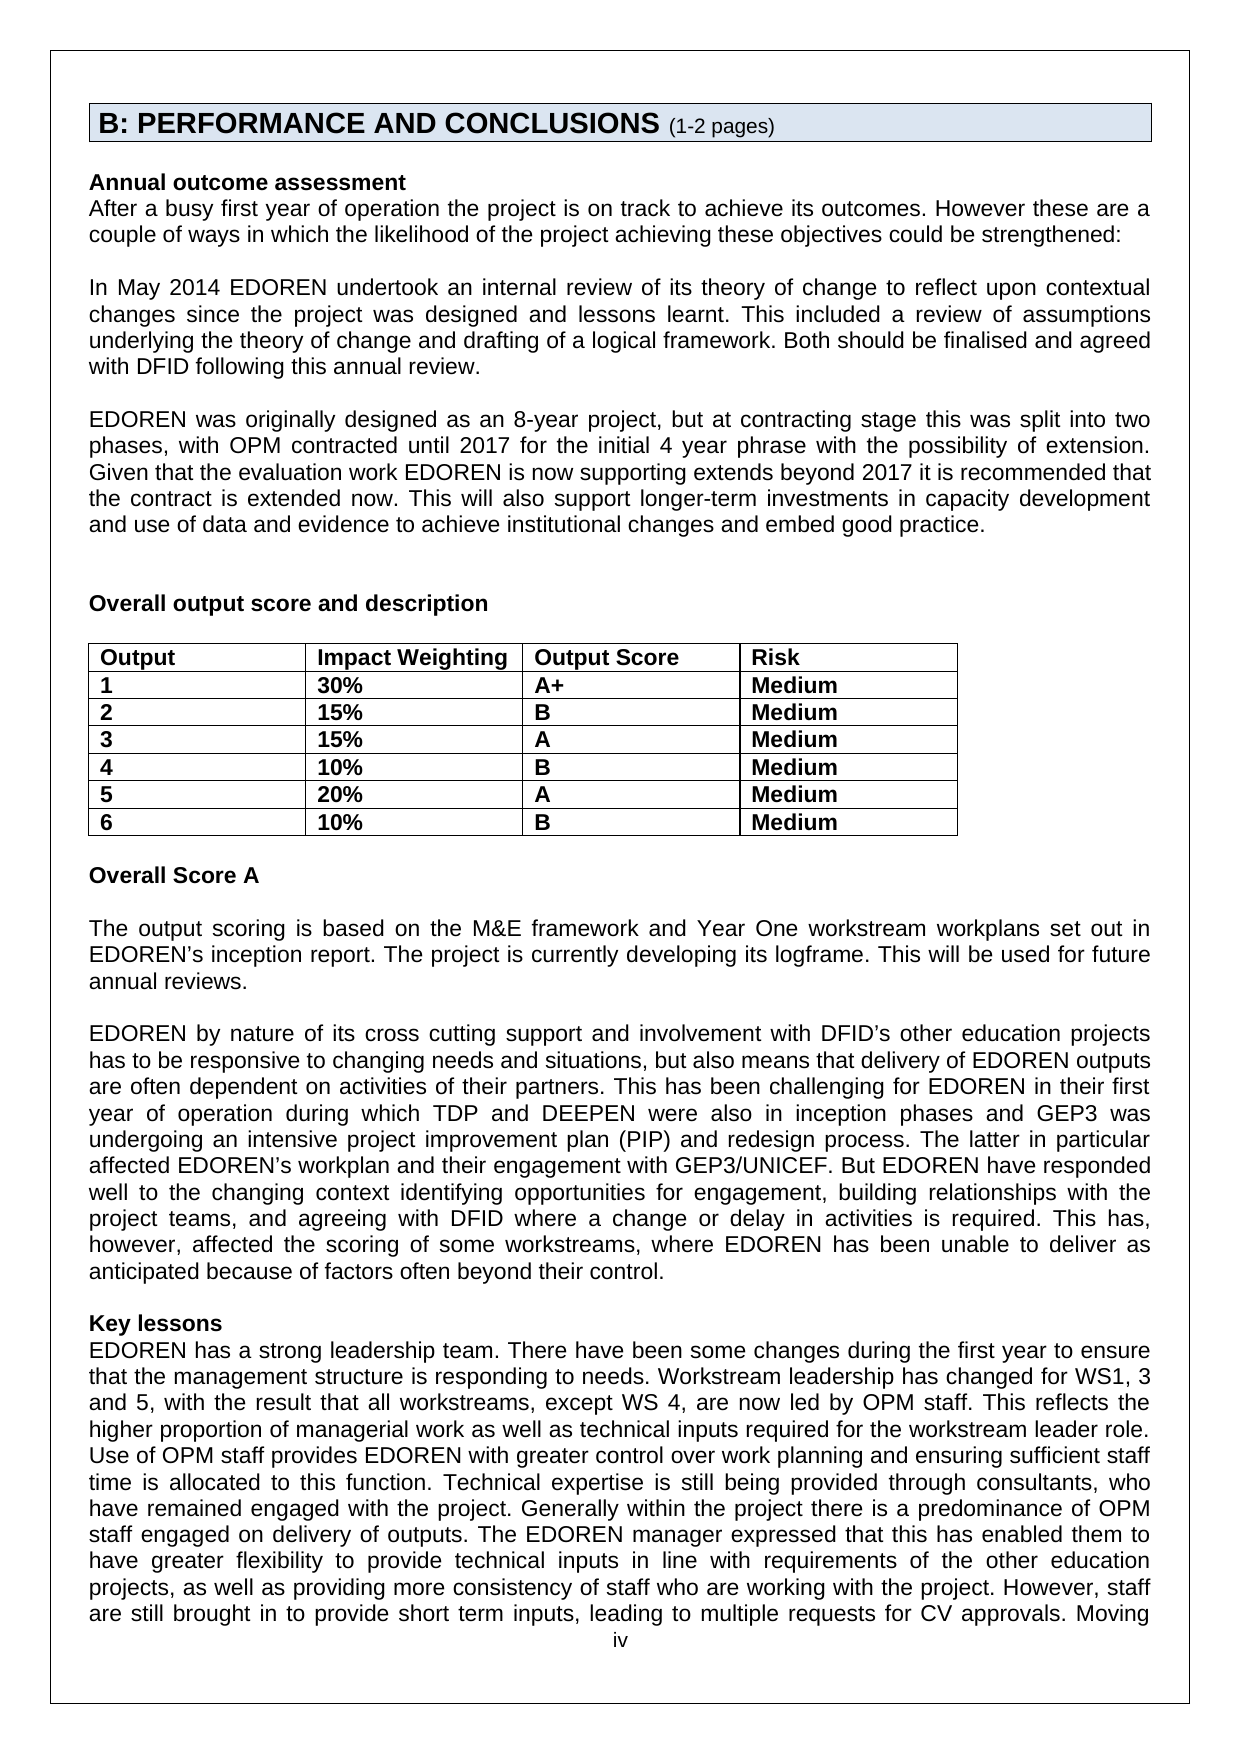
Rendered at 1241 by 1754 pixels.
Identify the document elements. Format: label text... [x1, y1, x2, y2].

text EDOREN by nature of its cross cutting support and involvement with DFID’s other education projects has to be responsive to changing needs and situations, but also means that delivery of EDOREN outputs are often dependent on activities of their partners. This has been challenging for EDOREN in their first year of operation during which TDP and DEEPEN were also in inception phases and GEP3 was undergoing an intensive project improvement plan (PIP) and redesign process. The latter in particular affected EDOREN’s workplan and their engagement with GEP3/UNICEF. But EDOREN have responded well to the changing context identifying opportunities for engagement, building relationships with the project teams, and agreeing with DFID where a change or delay in activities is required. This has, however, affected the scoring of some workstreams, where EDOREN has been unable to deliver as anticipated because of factors often beyond their control. [89, 1020, 1152, 1284]
table_cell 5 [89, 781, 305, 807]
table_cell A [523, 726, 739, 753]
text In May 2014 EDOREN undertook an internal review of its theory of change to reflect upon contextual changes since the project was designed and lessons learnt. This included a review of assumptions underlying the theory of change and drafting of a logical framework. Both should be finalised and agreed with DFID following this annual review. [89, 274, 1152, 379]
text Key lessons [89, 1310, 1152, 1337]
table_cell Medium [741, 726, 957, 753]
table_cell Medium [741, 672, 957, 698]
text Annual outcome assessment [89, 169, 1152, 195]
text The output scoring is based on the M&E framework and Year One workstream workplans set out in EDOREN’s inception report. The project is currently developing its logframe. This will be used for future annual reviews. [89, 915, 1152, 994]
table_cell Medium [741, 809, 957, 835]
table_cell 10% [306, 809, 522, 835]
text Overall output score and description [89, 590, 1152, 617]
table_cell Medium [741, 781, 957, 807]
table_cell Medium [741, 699, 957, 725]
text EDOREN has a strong leadership team. There have been some changes during the first year to ensure that the management structure is responding to needs. Workstream leadership has changed for WS1, 3 and 5, with the result that all workstreams, except WS 4, are now led by OPM staff. This reflects the higher proportion of managerial work as well as technical inputs required for the workstream leader role. Use of OPM staff provides EDOREN with greater control over work planning and ensuring sufficient staff time is allocated to this function. Technical expertise is still being provided through consultants, who have remained engaged with the project. Generally within the project there is a predominance of OPM staff engaged on delivery of outputs. The EDOREN manager expressed that this has enabled them to have greater flexibility to provide technical inputs in line with requirements of the other education projects, as well as providing more consistency of staff who are working with the project. However, staff are still brought in to provide short term inputs, leading to multiple requests for CV approvals. Moving [89, 1337, 1152, 1627]
table_header Risk [741, 644, 957, 671]
table_cell 1 [89, 672, 305, 698]
table_cell 4 [89, 754, 305, 780]
subtitle B: PERFORMANCE AND CONCLUSIONS (1-2 pages) [90, 104, 1151, 141]
text EDOREN was originally designed as an 8-year project, but at contracting stage this was split into two phases, with OPM contracted until 2017 for the initial 4 year phrase with the possibility of extension. Given that the evaluation work EDOREN is now supporting extends beyond 2017 it is recommended that the contract is extended now. This will also support longer-term investments in capacity development and use of data and evidence to achieve institutional changes and embed good practice. [89, 406, 1152, 538]
table_cell 3 [89, 726, 305, 753]
table_cell 30% [306, 672, 522, 698]
table_cell A+ [523, 672, 739, 698]
table_cell B [523, 754, 739, 780]
table_cell B [523, 699, 739, 725]
table_cell B [523, 809, 739, 835]
table_cell 15% [306, 699, 522, 725]
table_cell 6 [89, 809, 305, 835]
table_cell 10% [306, 754, 522, 780]
text After a busy first year of operation the project is on track to achieve its outcomes. However these are a couple of ways in which the likelihood of the project achieving these objectives could be strengthened: [89, 195, 1152, 248]
table_cell A [523, 781, 739, 807]
table_cell 20% [306, 781, 522, 807]
table_cell 2 [89, 699, 305, 725]
text Overall Score A [89, 862, 1152, 889]
table_header Output [89, 644, 305, 671]
table_header Impact Weighting [306, 644, 522, 671]
table_cell 15% [306, 726, 522, 753]
table_cell Medium [741, 754, 957, 780]
table_header Output Score [523, 644, 739, 671]
